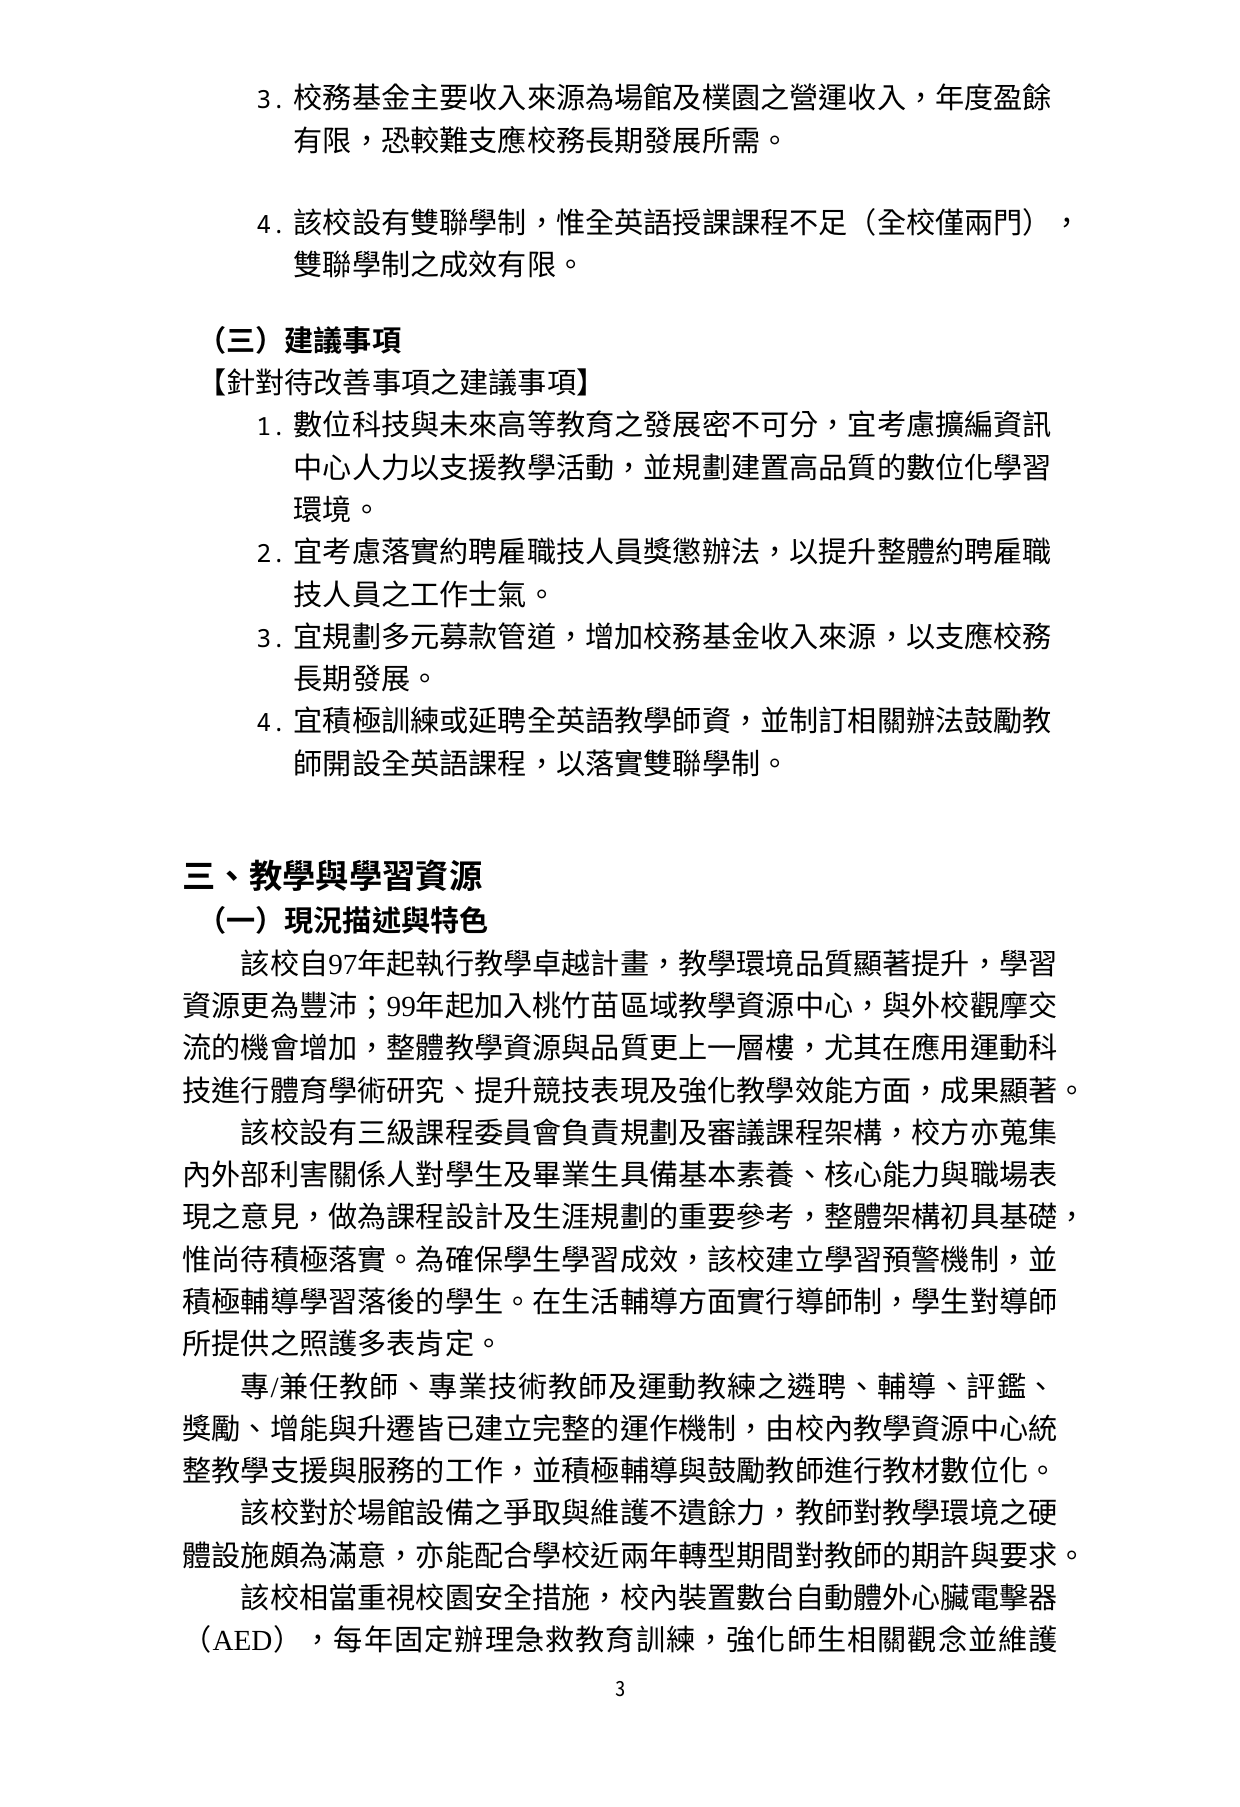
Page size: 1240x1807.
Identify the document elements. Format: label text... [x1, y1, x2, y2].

text （一）現況描述與特色 [182, 898, 1058, 940]
text 【針對待改善事項之建議事項】 [182, 360, 1058, 402]
text 三、教學與學習資源 [182, 850, 1058, 898]
text 專/兼任教師、專業技術教師及運動教練之遴聘、輔導、評鑑、獎勵、增能與升遷皆已建立完整的運作機制，由校內教學資源中心統整教學支援與服務的工作，並積極輔導與鼓勵教師進行教材數位化。 [182, 1363, 1058, 1490]
list 該校設有雙聯學制，惟全英語授課課程不足（全校僅兩門），雙聯學制之成效有限。 [256, 199, 1058, 284]
text 該校自97年起執行教學卓越計畫，教學環境品質顯著提升，學習資源更為豐沛；99年起加入桃竹苗區域教學資源中心，與外校觀摩交流的機會增加，整體教學資源與品質更上一層樓，尤其在應用運動科技進行體育學術研究、提升競技表現及強化教學效能方面，成果顯著。 [182, 940, 1058, 1109]
text 該校對於場館設備之爭取與維護不遺餘力，教師對教學環境之硬體設施頗為滿意，亦能配合學校近兩年轉型期間對教師的期許與要求。 [182, 1490, 1058, 1574]
list 數位科技與未來高等教育之發展密不可分，宜考慮擴編資訊中心人力以支援教學活動，並規劃建置高品質的數位化學習環境。 [256, 402, 1058, 529]
text 該校設有三級課程委員會負責規劃及審議課程架構，校方亦蒐集內外部利害關係人對學生及畢業生具備基本素養、核心能力與職場表現之意見，做為課程設計及生涯規劃的重要參考，整體架構初具基礎，惟尚待積極落實。為確保學生學習成效，該校建立學習預警機制，並積極輔導學習落後的學生。在生活輔導方面實行導師制，學生對導師所提供之照護多表肯定。 [182, 1109, 1058, 1363]
list 宜積極訓練或延聘全英語教學師資，並制訂相關辦法鼓勵教師開設全英語課程，以落實雙聯學制。 [256, 698, 1058, 783]
text （三）建議事項 [182, 317, 1058, 360]
list 宜考慮落實約聘雇職技人員獎懲辦法，以提升整體約聘雇職技人員之工作士氣。 [256, 529, 1058, 613]
list 宜規劃多元募款管道，增加校務基金收入來源，以支應校務長期發展。 [256, 613, 1058, 698]
list 校務基金主要收入來源為場館及樸園之營運收入，年度盈餘有限，恐較難支應校務長期發展所需。 [256, 75, 1058, 159]
text 該校相當重視校園安全措施，校內裝置數台自動體外心臟電擊器（AED），每年固定辦理急救教育訓練，強化師生相關觀念並維護 [182, 1574, 1058, 1659]
